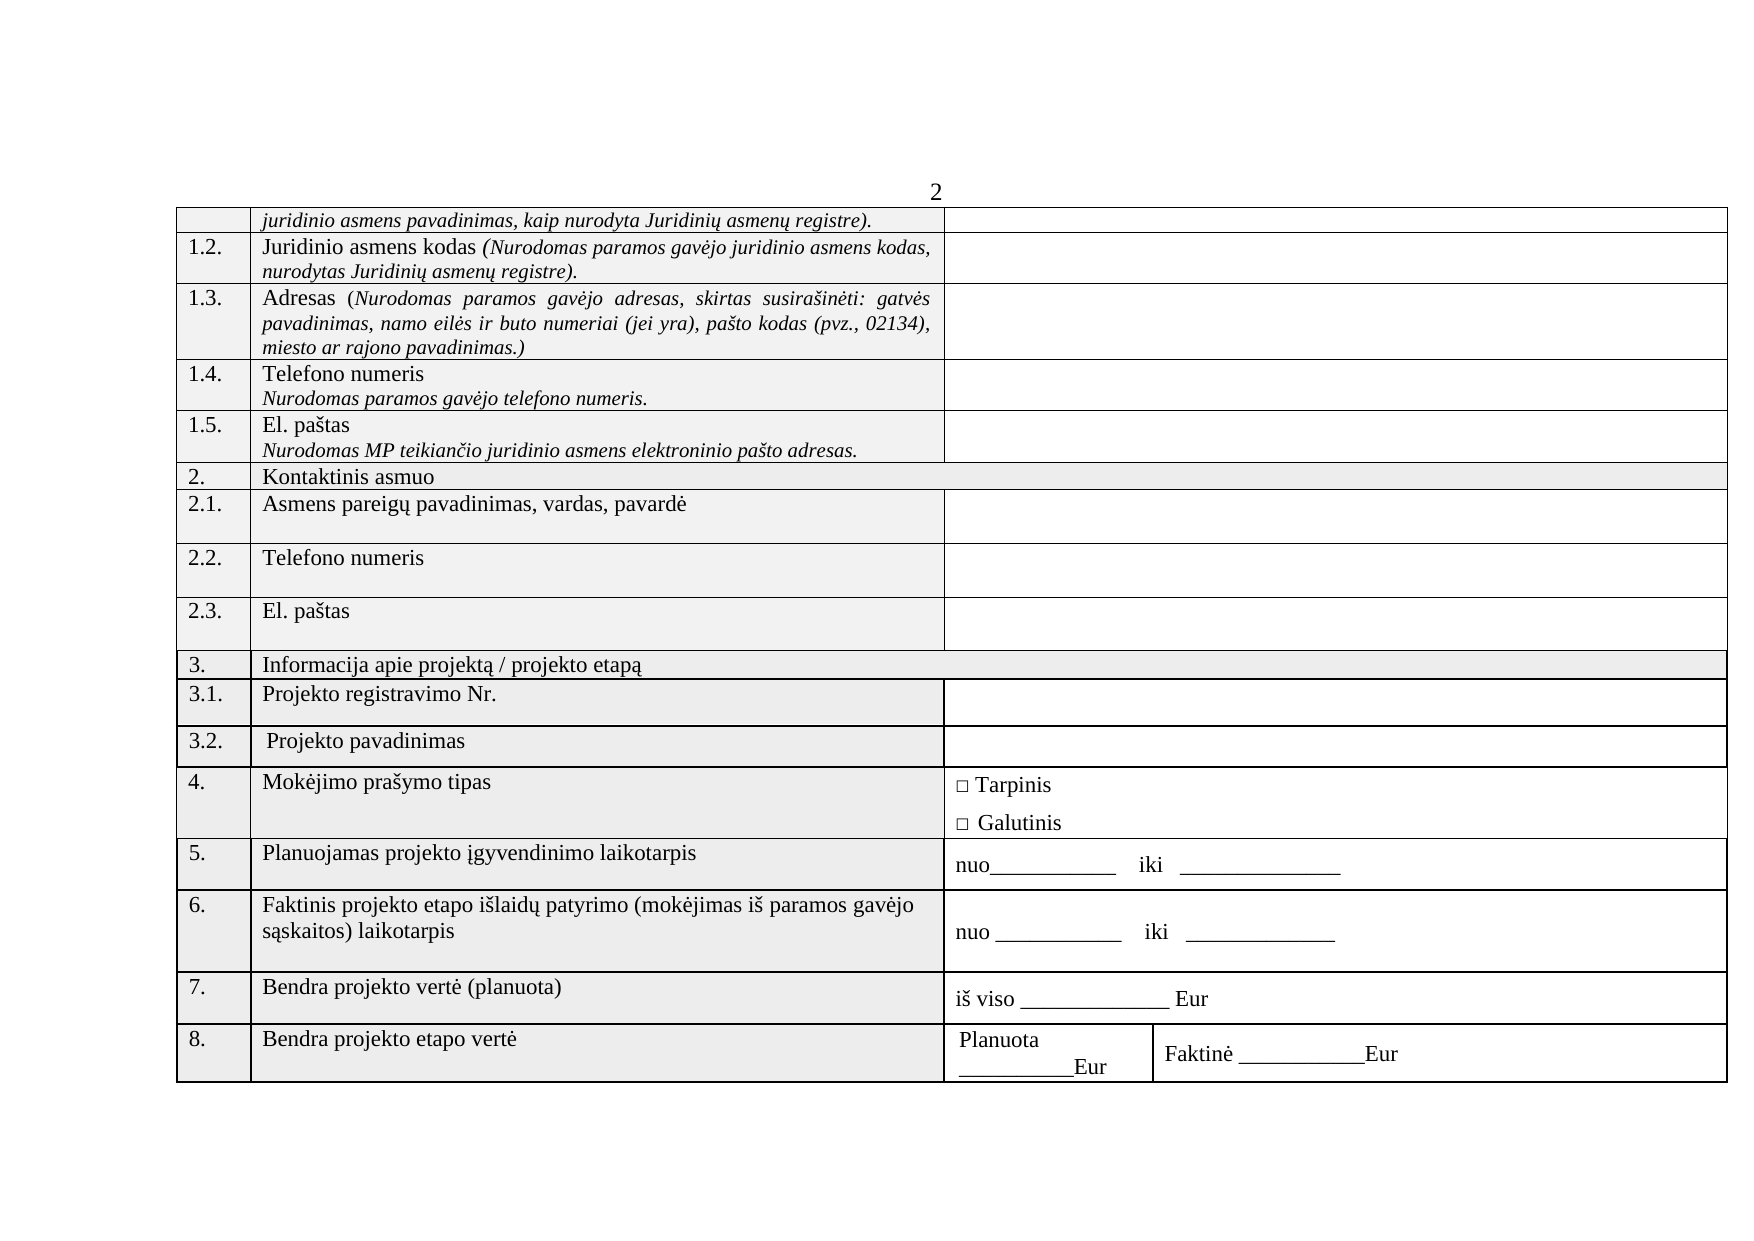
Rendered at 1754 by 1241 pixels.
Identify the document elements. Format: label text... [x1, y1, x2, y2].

table_cell 1.4. [177, 360, 250, 410]
table_cell 1.2. [177, 233, 250, 283]
table_cell nuo___________ iki ______________ [945, 839, 1726, 889]
table_cell 3.2. [178, 727, 250, 766]
table_cell iš viso _____________ Eur [945, 973, 1726, 1023]
table_cell 1.5. [177, 411, 250, 462]
table_cell Informacija apie projektą / projekto etapą [252, 651, 1726, 678]
table_cell Telefono numeris [251, 544, 944, 597]
table_cell [945, 233, 1727, 283]
table_cell [945, 598, 1727, 650]
table_cell Planuojamas projekto įgyvendinimo laikotarpis [252, 839, 943, 889]
table_cell [945, 680, 1726, 724]
table_cell [945, 360, 1727, 410]
table_cell Planuota __________Eur [945, 1025, 1152, 1081]
table_cell 7. [178, 973, 250, 1023]
table_cell 5. [178, 839, 250, 889]
table_cell 3.1. [178, 680, 250, 724]
table_cell Projekto pavadinimas [252, 727, 943, 766]
table_cell [945, 411, 1727, 462]
table_cell Asmens pareigų pavadinimas, vardas, pavardė [251, 490, 944, 543]
table_cell 4. [177, 768, 250, 838]
table_cell Projekto registravimo Nr. [252, 680, 943, 724]
table_cell Bendra projekto vertė (planuota) [252, 973, 943, 1023]
table_cell [945, 208, 1727, 232]
table_cell [945, 490, 1727, 543]
table_cell ☐ Tarpinis ☐ Galutinis [945, 768, 1727, 838]
table_cell 2.2. [177, 544, 250, 597]
table_cell [177, 208, 250, 232]
table_cell Bendra projekto etapo vertė [252, 1025, 943, 1081]
table_cell Mokėjimo prašymo tipas [251, 768, 944, 838]
table_cell Adresas (Nurodomas paramos gavėjo adresas, skirtas susirašinėti: gatvės pavadinimas, namo eilės ir buto numeriai (jei yra), pašto kodas (pvz., 02134), miesto ar rajono pavadinimas.) [251, 284, 944, 359]
table_cell El. paštas [251, 598, 944, 650]
table_cell 6. [178, 891, 250, 971]
table_cell 2.1. [177, 490, 250, 543]
table_cell Juridinio asmens kodas (Nurodomas paramos gavėjo juridinio asmens kodas, nurodytas Juridinių asmenų registre). [251, 233, 944, 283]
table_cell Telefono numeris Nurodomas paramos gavėjo telefono numeris. [251, 360, 944, 410]
table_cell Faktinis projekto etapo išlaidų patyrimo (mokėjimas iš paramos gavėjo sąskaitos) laikotarpis [252, 891, 943, 971]
table_cell 3. [178, 651, 250, 678]
table_cell juridinio asmens pavadinimas, kaip nurodyta Juridinių asmenų registre). [251, 208, 944, 232]
table_cell 2. [177, 463, 250, 489]
table_cell 2.3. [177, 598, 250, 650]
table_cell 8. [178, 1025, 250, 1081]
table_cell [945, 727, 1726, 766]
table_cell nuo ___________ iki _____________ [945, 891, 1726, 971]
table_cell El. paštas Nurodomas MP teikiančio juridinio asmens elektroninio pašto adresas. [251, 411, 944, 462]
table_cell Faktinė ___________Eur [1154, 1025, 1726, 1081]
table_cell Kontaktinis asmuo [251, 463, 1727, 489]
table_cell 1.3. [177, 284, 250, 359]
table_cell [945, 544, 1727, 597]
table_cell [945, 284, 1727, 359]
